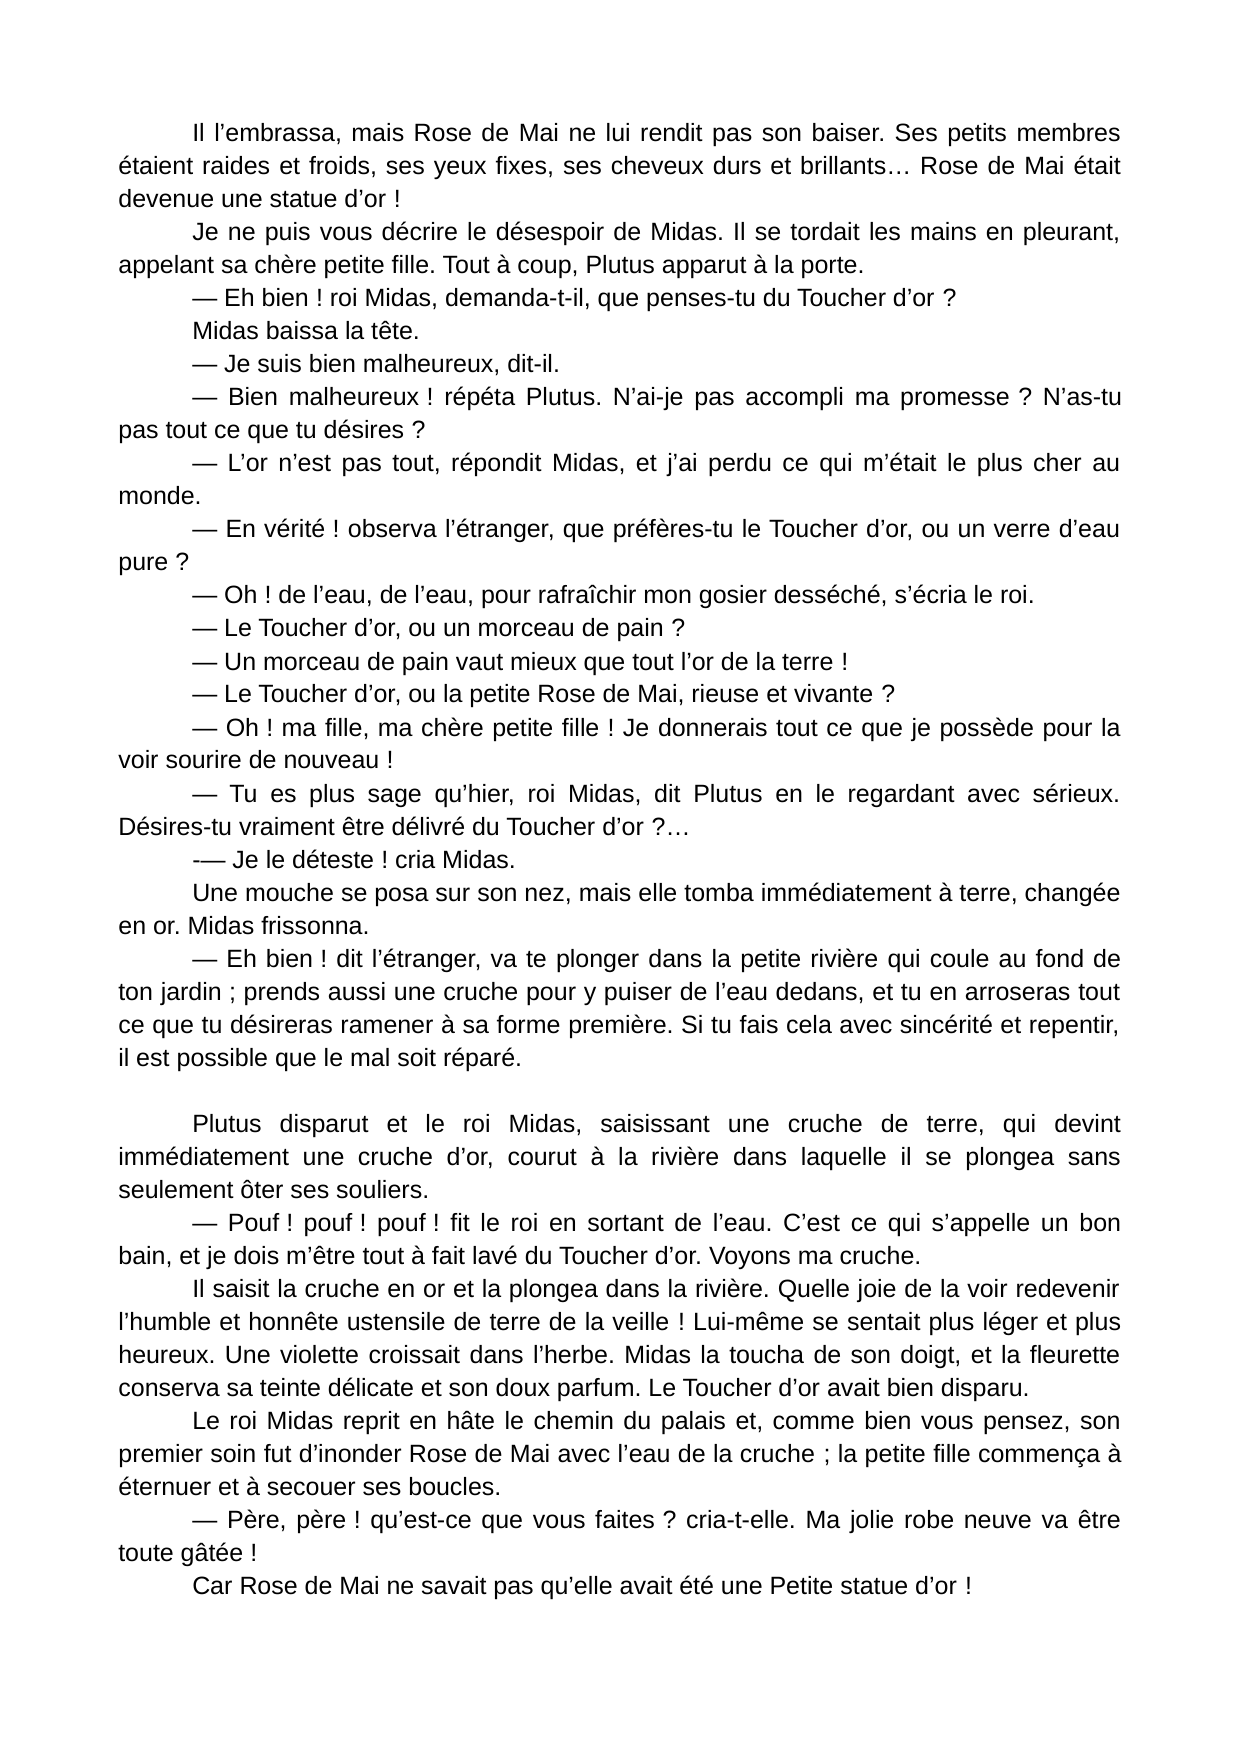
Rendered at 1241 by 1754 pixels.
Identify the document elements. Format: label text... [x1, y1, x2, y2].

text Je ne puis vous décrire le désespoir de Midas. Il se tordait les mains en pleurant, appelant sa chère petite fille. Tout à coup, Plutus apparut à la porte. [118, 217, 1122, 279]
text — Pouf ! pouf ! pouf ! fit le roi en sortant de l’eau. C’est ce qui s’appelle un bon bain, et je dois m’être tout à fait lavé du Toucher d’or. Voyons ma cruche. [118, 1208, 1122, 1269]
text Plutus disparut et le roi Midas, saisissant une cruche de terre, qui devint immédiatement une cruche d’or, courut à la rivière dans laquelle il se plongea sans seulement ôter ses souliers. [118, 1109, 1122, 1203]
text Une mouche se posa sur son nez, mais elle tomba immédiatement à terre, changée en or. Midas frissonna. [118, 878, 1122, 939]
text — Père, père ! qu’est-ce que vous faites ? cria-t-elle. Ma jolie robe neuve va être toute gâtée ! [118, 1505, 1122, 1567]
text Il l’embrassa, mais Rose de Mai ne lui rendit pas son baiser. Ses petits membres étaient raides et froids, ses yeux fixes, ses cheveux durs et brillants… Rose de Mai était devenue une statue d’or ! [118, 118, 1122, 213]
text — Bien malheureux ! répéta Plutus. N’ai-je pas accompli ma promesse ? N’as-tu pas tout ce que tu désires ? [118, 382, 1122, 444]
text — Eh bien ! roi Midas, demanda-t-il, que penses-tu du Toucher d’or ? [118, 283, 1122, 312]
text Le roi Midas reprit en hâte le chemin du palais et, comme bien vous pensez, son premier soin fut d’inonder Rose de Mai avec l’eau de la cruche ; la petite fille commença à éternuer et à secouer ses boucles. [118, 1406, 1122, 1501]
text Midas baissa la tête. [118, 316, 1122, 345]
text — Tu es plus sage qu’hier, roi Midas, dit Plutus en le regardant avec sérieux. Désires-tu vraiment être délivré du Toucher d’or ?… [118, 778, 1122, 840]
text — Oh ! de l’eau, de l’eau, pour rafraîchir mon gosier desséché, s’écria le roi. [118, 580, 1122, 609]
text — Un morceau de pain vaut mieux que tout l’or de la terre ! [118, 646, 1122, 675]
text — Le Toucher d’or, ou un morceau de pain ? [118, 613, 1122, 642]
text — Le Toucher d’or, ou la petite Rose de Mai, rieuse et vivante ? [118, 679, 1122, 708]
text — Eh bien ! dit l’étranger, va te plonger dans la petite rivière qui coule au fond de ton jardin ; prends aussi une cruche pour y puiser de l’eau dedans, et tu en arroseras tout ce que tu désireras ramener à sa forme première. Si tu fais cela avec sincérité et repentir, il est possible que le mal soit réparé. [118, 944, 1122, 1071]
text — Je suis bien malheureux, dit-il. [118, 349, 1122, 378]
text Il saisit la cruche en or et la plongea dans la rivière. Quelle joie de la voir redevenir l’humble et honnête ustensile de terre de la veille ! Lui-même se sentait plus léger et plus heureux. Une violette croissait dans l’herbe. Midas la toucha de son doigt, et la fleurette conserva sa teinte délicate et son doux parfum. Le Toucher d’or avait bien disparu. [118, 1274, 1122, 1402]
text — Oh ! ma fille, ma chère petite fille ! Je donnerais tout ce que je possède pour la voir sourire de nouveau ! [118, 712, 1122, 774]
text — En vérité ! observa l’étranger, que préfères-tu le Toucher d’or, ou un verre d’eau pure ? [118, 514, 1122, 576]
text -— Je le déteste ! cria Midas. [118, 844, 1122, 873]
text — L’or n’est pas tout, répondit Midas, et j’ai perdu ce qui m’était le plus cher au monde. [118, 448, 1122, 510]
text Car Rose de Mai ne savait pas qu’elle avait été une Petite statue d’or ! [118, 1571, 1122, 1600]
